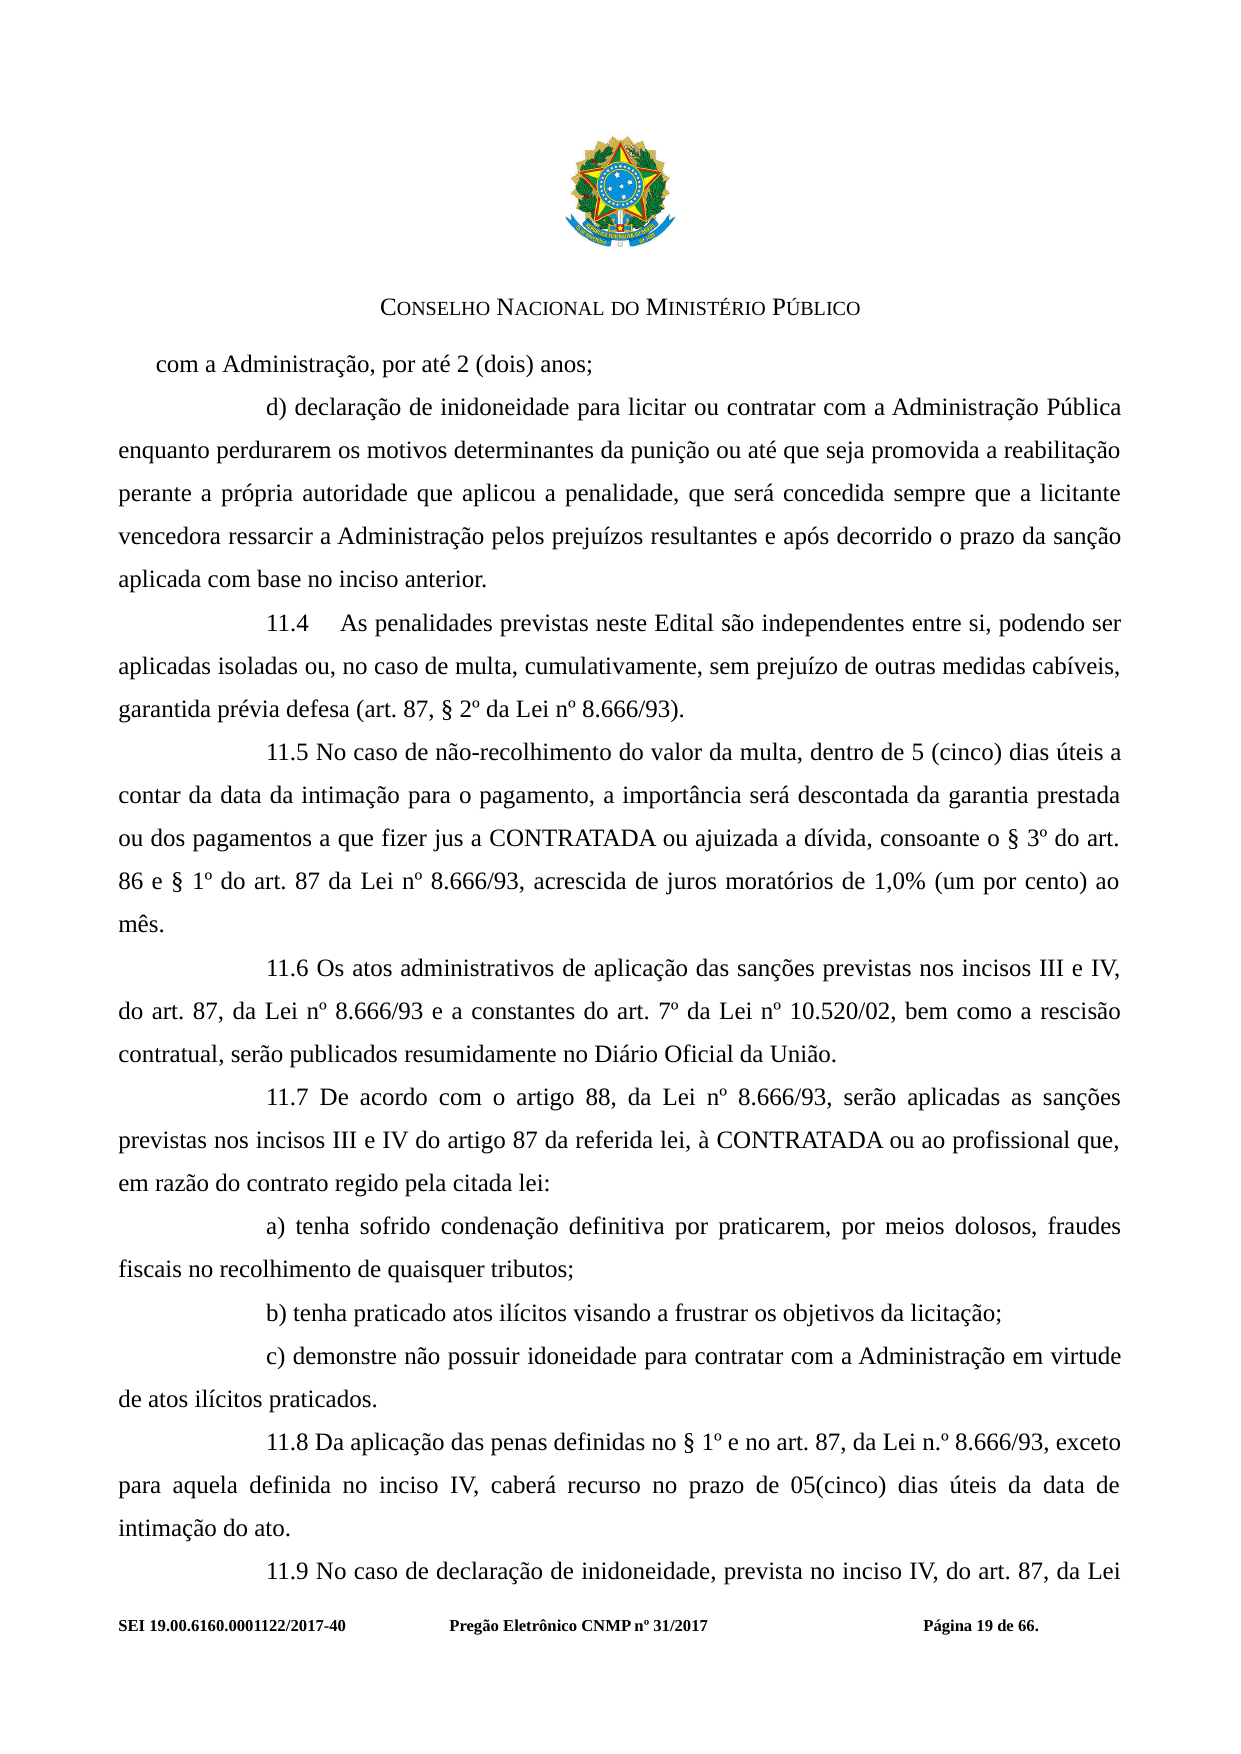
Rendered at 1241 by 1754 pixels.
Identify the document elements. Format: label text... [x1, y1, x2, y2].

list As penalidades previstas neste Edital são independentes entre si, podendo ser aplicadas isoladas ou, no caso de multa, cumulativamente, sem prejuízo de outras medidas cabíveis, garantida prévia defesa (art. 87, § 2º da Lei nº 8.666/93). [118, 608, 1122, 723]
text d) declaração de inidoneidade para licitar ou contratar com a Administração Pública enquanto perdurarem os motivos determinantes da punição ou até que seja promovida a reabilitação perante a própria autoridade que aplicou a penalidade, que será concedida sempre que a licitante vencedora ressarcir a Administração pelos prejuízos resultantes e após decorrido o prazo da sanção aplicada com base no inciso anterior. [118, 392, 1122, 593]
text c) demonstre não possuir idoneidade para contratar com a Administração em virtude de atos ilícitos praticados. [118, 1341, 1122, 1413]
text a) tenha sofrido condenação definitiva por praticarem, por meios dolosos, fraudes fiscais no recolhimento de quaisquer tributos; [118, 1211, 1122, 1283]
text b) tenha praticado atos ilícitos visando a frustrar os objetivos da licitação; [118, 1298, 1122, 1326]
text 11.9 No caso de declaração de inidoneidade, prevista no inciso IV, do art. 87, da Lei [118, 1556, 1122, 1585]
text 11.7 De acordo com o artigo 88, da Lei nº 8.666/93, serão aplicadas as sanções previstas nos incisos III e IV do artigo 87 da referida lei, à CONTRATADA ou ao profissional que, em razão do contrato regido pela citada lei: [118, 1082, 1122, 1197]
text com a Administração, por até 2 (dois) anos; [156, 349, 1122, 378]
text 11.5 No caso de não-recolhimento do valor da multa, dentro de 5 (cinco) dias úteis a contar da data da intimação para o pagamento, a importância será descontada da garantia prestada ou dos pagamentos a que fizer jus a CONTRATADA ou ajuizada a dívida, consoante o § 3º do art. 86 e § 1º do art. 87 da Lei nº 8.666/93, acrescida de juros moratórios de 1,0% (um por cento) ao mês. [118, 737, 1122, 938]
text 11.6 Os atos administrativos de aplicação das sanções previstas nos incisos III e IV, do art. 87, da Lei nº 8.666/93 e a constantes do art. 7º da Lei nº 10.520/02, bem como a rescisão contratual, serão publicados resumidamente no Diário Oficial da União. [118, 953, 1122, 1068]
text 11.8 Da aplicação das penas definidas no § 1º e no art. 87, da Lei n.º 8.666/93, exceto para aquela definida no inciso IV, caberá recurso no prazo de 05(cinco) dias úteis da data de intimação do ato. [118, 1427, 1122, 1542]
